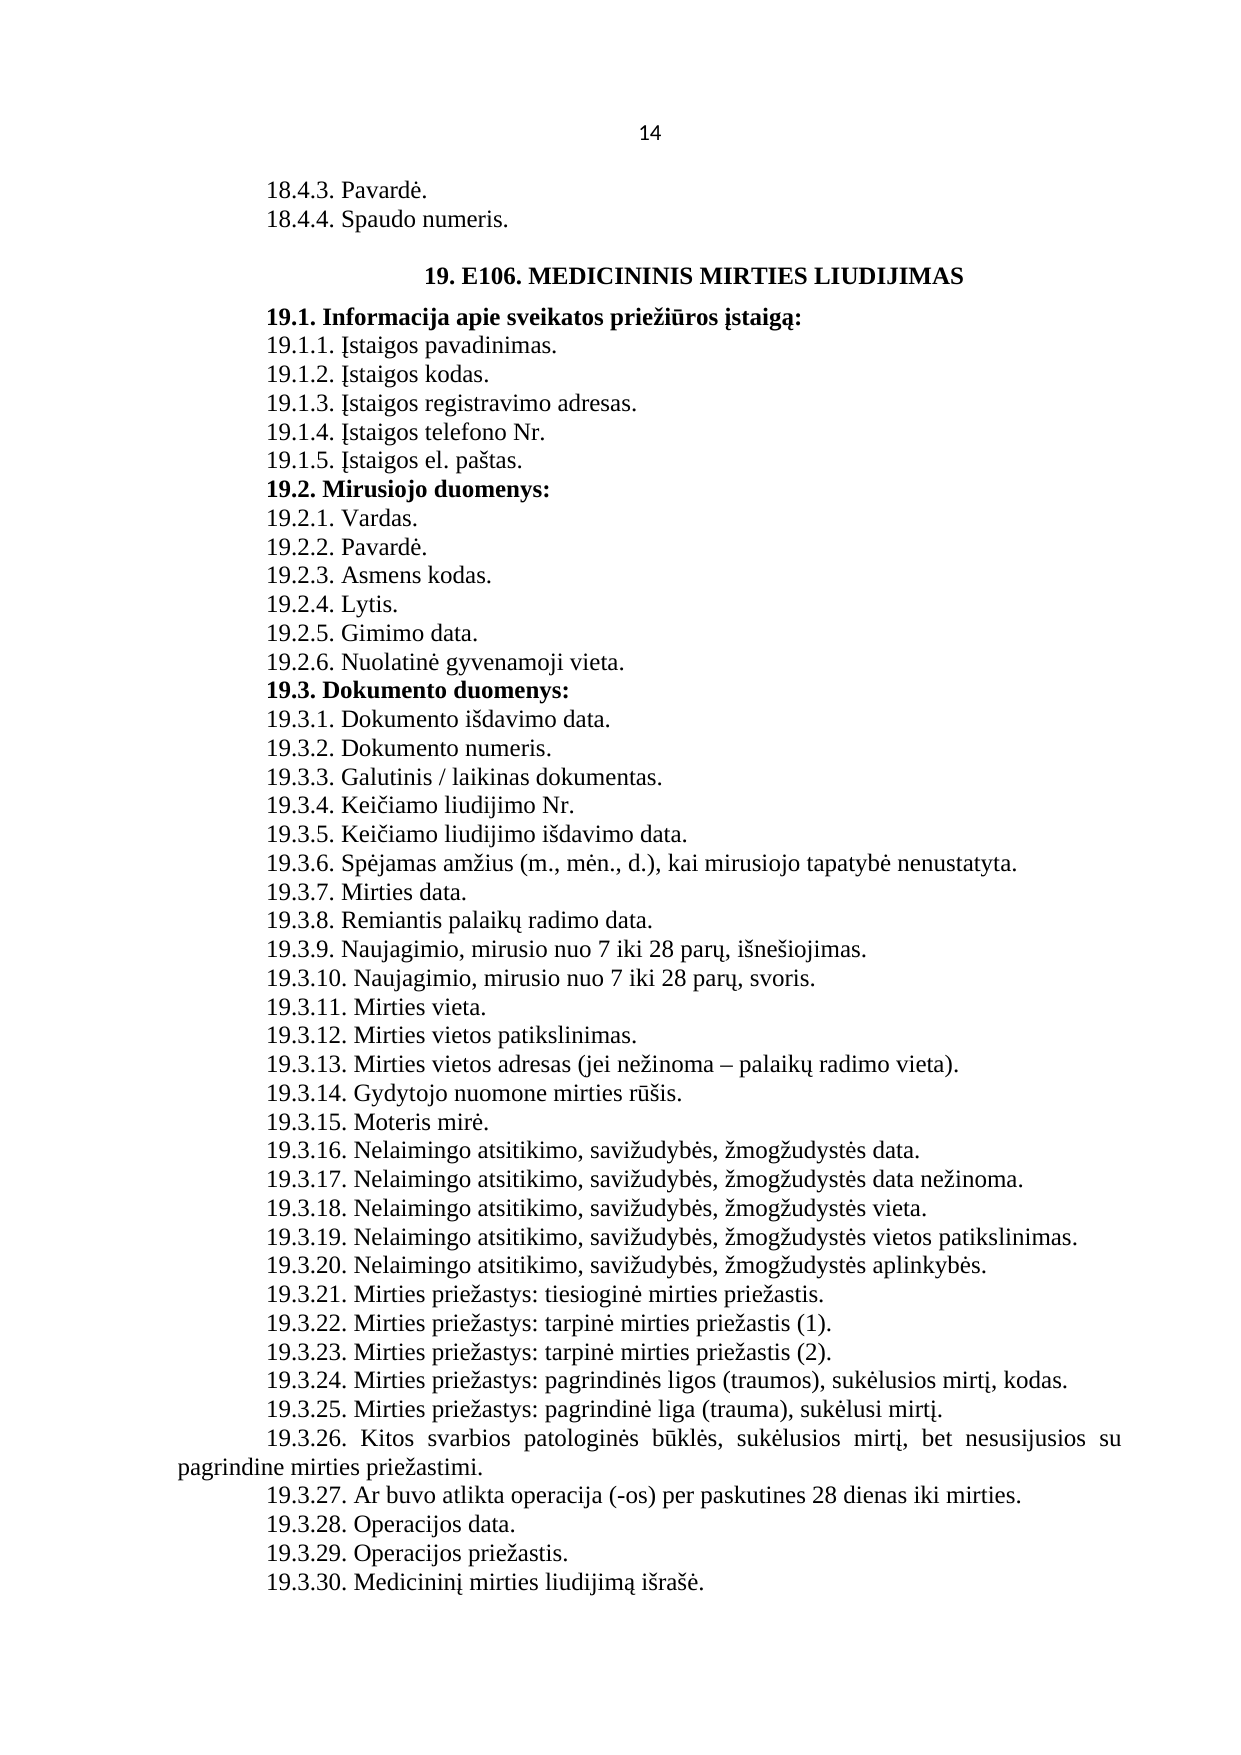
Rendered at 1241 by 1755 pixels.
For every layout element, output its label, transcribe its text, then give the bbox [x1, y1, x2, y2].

text 19.3.22. Mirties priežastys: tarpinė mirties priežastis (1). [177, 1308, 1122, 1337]
text 19.3.30. Medicininį mirties liudijimą išrašė. [177, 1567, 1122, 1596]
text 19.3.15. Moteris mirė. [177, 1107, 1122, 1136]
text 19.2.6. Nuolatinė gyvenamoji vieta. [177, 647, 1122, 676]
text 19.3.28. Operacijos data. [177, 1509, 1122, 1538]
text 19.3. Dokumento duomenys: [177, 676, 1122, 704]
text 19.3.21. Mirties priežastys: tiesioginė mirties priežastis. [177, 1279, 1122, 1308]
text 19.2.4. Lytis. [177, 589, 1122, 618]
text 19.3.4. Keičiamo liudijimo Nr. [177, 791, 1122, 819]
text 19.3.23. Mirties priežastys: tarpinė mirties priežastis (2). [177, 1337, 1122, 1366]
text 19.3.12. Mirties vietos patikslinimas. [177, 1021, 1122, 1049]
text 18.4.3. Pavardė. [177, 175, 1122, 204]
text 19.3.19. Nelaimingo atsitikimo, savižudybės, žmogžudystės vietos patikslinimas. [177, 1222, 1122, 1251]
text 19.1.1. Įstaigos pavadinimas. [177, 331, 1122, 359]
text 19.1. Informacija apie sveikatos priežiūros įstaigą: [177, 302, 1122, 331]
text 19.3.7. Mirties data. [177, 877, 1122, 906]
text 19.1.2. Įstaigos kodas. [177, 359, 1122, 388]
text 19.3.5. Keičiamo liudijimo išdavimo data. [177, 819, 1122, 848]
text 19.3.2. Dokumento numeris. [177, 733, 1122, 762]
text 19.2.3. Asmens kodas. [177, 561, 1122, 589]
text 19.3.14. Gydytojo nuomone mirties rūšis. [177, 1078, 1122, 1107]
text 19.3.13. Mirties vietos adresas (jei nežinoma – palaikų radimo vieta). [177, 1049, 1122, 1078]
text 19.3.6. Spėjamas amžius (m., mėn., d.), kai mirusiojo tapatybė nenustatyta. [177, 848, 1122, 877]
text 19.3.16. Nelaimingo atsitikimo, savižudybės, žmogžudystės data. [177, 1136, 1122, 1164]
text 19.1.4. Įstaigos telefono Nr. [177, 417, 1122, 446]
text 19.3.10. Naujagimio, mirusio nuo 7 iki 28 parų, svoris. [177, 963, 1122, 992]
text 19.3.18. Nelaimingo atsitikimo, savižudybės, žmogžudystės vieta. [177, 1193, 1122, 1222]
text 19.3.17. Nelaimingo atsitikimo, savižudybės, žmogžudystės data nežinoma. [177, 1164, 1122, 1193]
text 18.4.4. Spaudo numeris. [177, 204, 1122, 232]
text 19.1.5. Įstaigos el. paštas. [177, 446, 1122, 474]
text 19.3.3. Galutinis / laikinas dokumentas. [177, 762, 1122, 791]
text 19.2.5. Gimimo data. [177, 618, 1122, 647]
text 19.3.29. Operacijos priežastis. [177, 1538, 1122, 1567]
text 19.2. Mirusiojo duomenys: [177, 474, 1122, 503]
text 19.2.2. Pavardė. [177, 532, 1122, 561]
text 19.3.24. Mirties priežastys: pagrindinės ligos (traumos), sukėlusios mirtį, kodas. [177, 1366, 1122, 1394]
text 19.2.1. Vardas. [177, 503, 1122, 532]
text 19.3.9. Naujagimio, mirusio nuo 7 iki 28 parų, išnešiojimas. [177, 934, 1122, 963]
text 19.3.1. Dokumento išdavimo data. [177, 704, 1122, 733]
text 19.3.8. Remiantis palaikų radimo data. [177, 906, 1122, 934]
text 19.3.20. Nelaimingo atsitikimo, savižudybės, žmogžudystės aplinkybės. [177, 1251, 1122, 1279]
text 19. E106. MEDICININIS MIRTIES LIUDIJIMAS [177, 261, 1122, 290]
text 19.1.3. Įstaigos registravimo adresas. [177, 388, 1122, 417]
text 19.3.27. Ar buvo atlikta operacija (-os) per paskutines 28 dienas iki mirties. [177, 1481, 1122, 1509]
text 19.3.11. Mirties vieta. [177, 992, 1122, 1021]
text 19.3.26. Kitos svarbios patologinės būklės, sukėlusios mirtį, bet nesusijusios su pagrindine mirties priežastimi. [177, 1423, 1122, 1481]
text 19.3.25. Mirties priežastys: pagrindinė liga (trauma), sukėlusi mirtį. [177, 1394, 1122, 1423]
